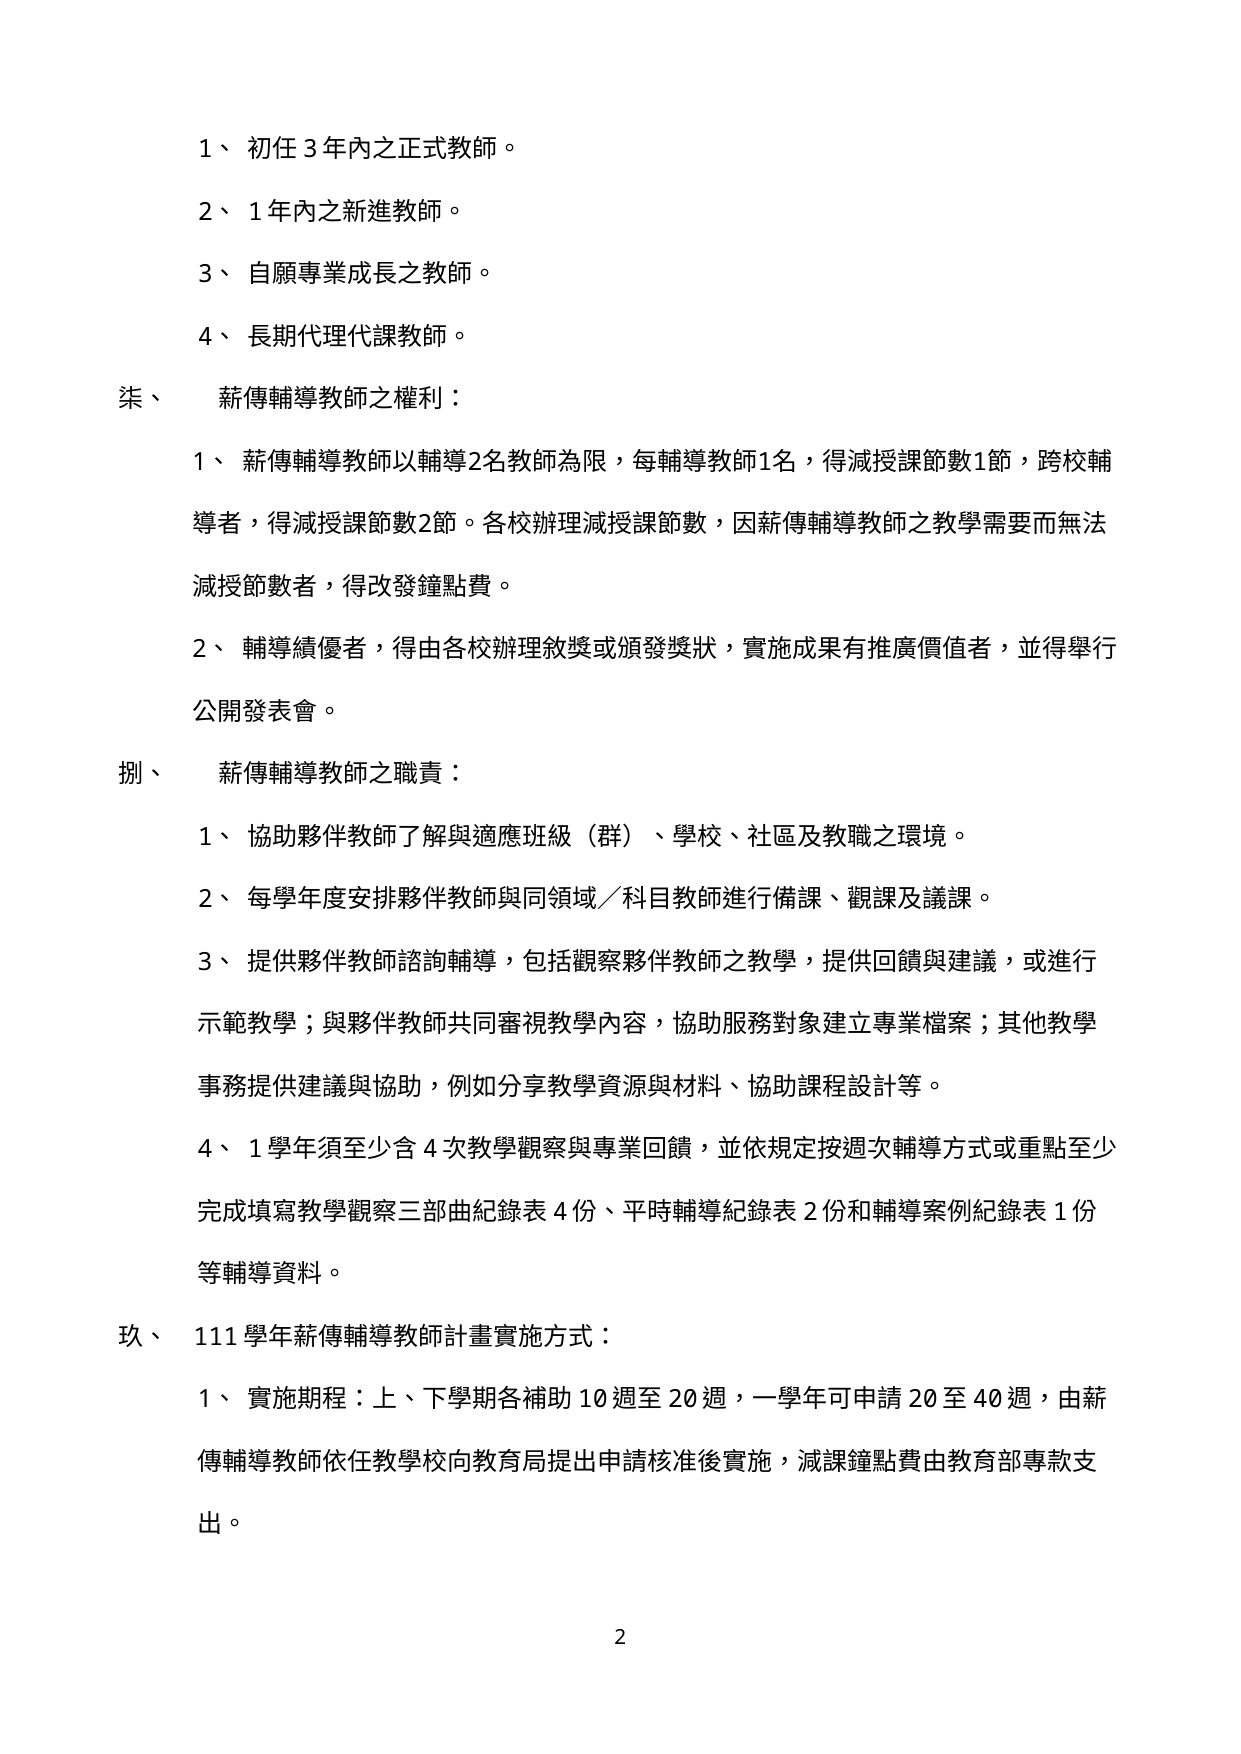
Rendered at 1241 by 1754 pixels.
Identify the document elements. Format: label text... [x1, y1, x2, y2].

list 長期代理代課教師。 [198, 293, 1122, 355]
list 每學年度安排夥伴教師與同領域／科目教師進行備課、觀課及議課。 [198, 855, 1122, 918]
list 111學年薪傳輔導教師計畫實施方式： [118, 1293, 1122, 1355]
list 自願專業成長之教師。 [198, 230, 1122, 293]
list 初任3年內之正式教師。 [198, 105, 1122, 168]
list 薪傳輔導教師之職責： [118, 730, 1122, 793]
list 提供夥伴教師諮詢輔導，包括觀察夥伴教師之教學，提供回饋與建議，或進行示範教學；與夥伴教師共同審視教學內容，協助服務對象建立專業檔案；其他教學事務提供建議與協助，例如分享教學資源與材料、協助課程設計等。 [198, 918, 1122, 1105]
list 薪傳輔導教師以輔導2名教師為限，每輔導教師1名，得減授課節數1節，跨校輔導者，得減授課節數2節。各校辦理減授課節數，因薪傳輔導教師之教學需要而無法減授節數者，得改發鐘點費。 [192, 418, 1122, 605]
list 輔導績優者，得由各校辦理敘獎或頒發獎狀，實施成果有推廣價值者，並得舉行公開發表會。 [192, 605, 1122, 730]
list 1年內之新進教師。 [198, 168, 1122, 230]
list 薪傳輔導教師之權利： [118, 355, 1122, 418]
list 實施期程：上、下學期各補助10週至20週，一學年可申請20至40週，由薪傳輔導教師依任教學校向教育局提出申請核准後實施，減課鐘點費由教育部專款支出。 [198, 1355, 1122, 1543]
list 1學年須至少含4次教學觀察與專業回饋，並依規定按週次輔導方式或重點至少完成填寫教學觀察三部曲紀錄表4份、平時輔導紀錄表2份和輔導案例紀錄表1份等輔導資料。 [198, 1105, 1122, 1293]
list 協助夥伴教師了解與適應班級（群）、學校、社區及教職之環境。 [198, 793, 1122, 855]
